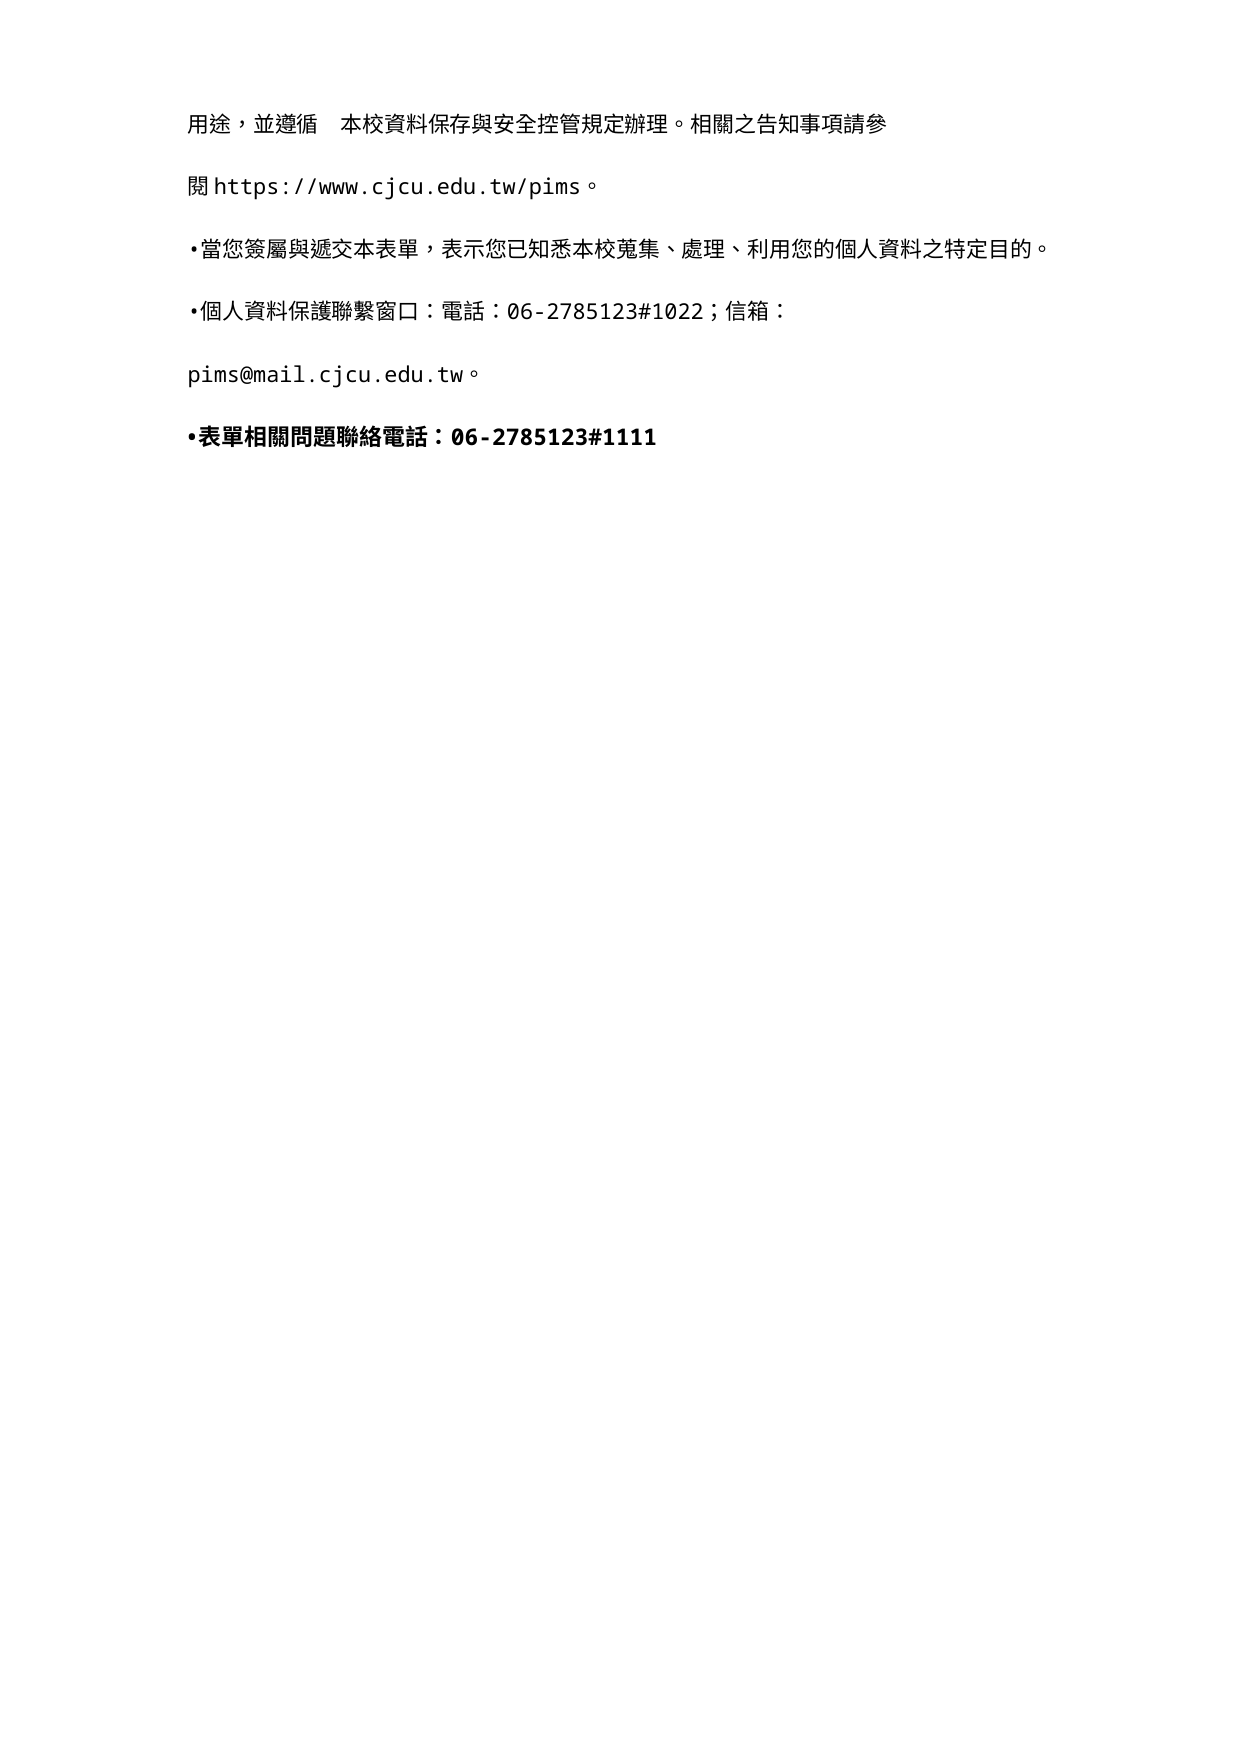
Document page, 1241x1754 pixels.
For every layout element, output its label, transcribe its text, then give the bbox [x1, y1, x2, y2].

text •當您簽屬與遞交本表單，表示您已知悉本校蒐集、處理、利用您的個人資料之特定目的。 [187, 206, 1053, 268]
text 用途，並遵循 本校資料保存與安全控管規定辦理。相關之告知事項請參閱https://www.cjcu.edu.tw/pims。 [187, 81, 1053, 206]
text •個人資料保護聯繫窗口：電話：06-2785123#1022；信箱：pims@mail.cjcu.edu.tw。 [187, 268, 1053, 393]
text •表單相關問題聯絡電話：06-2785123#1111 [185, 393, 1053, 456]
